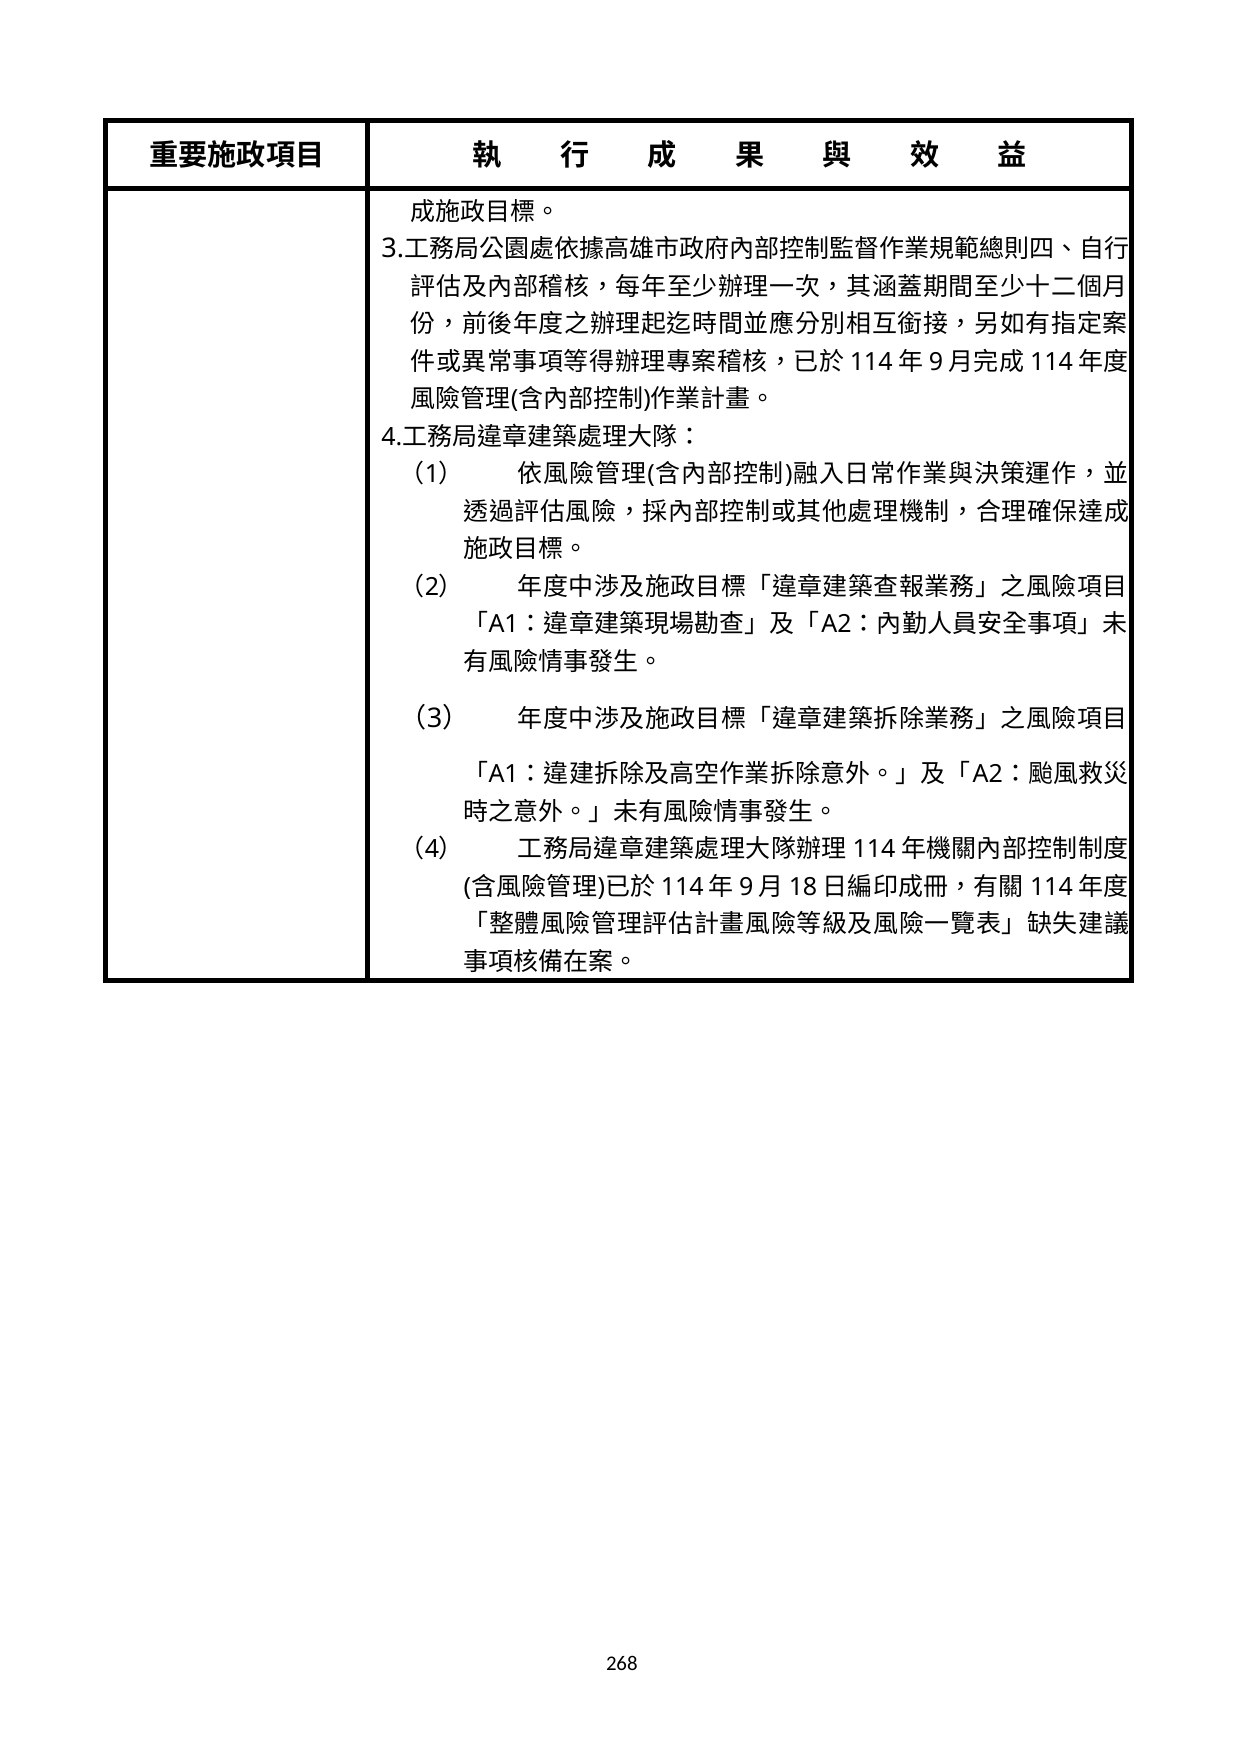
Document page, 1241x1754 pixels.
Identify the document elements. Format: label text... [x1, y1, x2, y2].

table_header 重要施政項目 [108, 123, 365, 186]
table_header 執 行 成 果 與 效 益 [370, 123, 1129, 186]
table_cell 壹、工程企劃業務管理及策略規劃 工程業務督導管理 工程企劃策略規劃 (一)台鐵捷運化-高雄市鐵路地下化計畫 貳、建築管理 高雄厝計畫 光電智慧建築物推動計畫 建築物公共安全檢查申報 耐震及震災相關業務 招牌廣告及樹立廣告管理 公寓大廈管理 公共建築物無障礙設施管理 建管資訊化 土石方管理 參、道路挖掘管理 挖路許可證審核與電腦化登錄管理 道路挖埋管線施工查驗管理 共同管道維護管理 弱電、寬頻共同管道管理 孔蓋齊平及下地 公共管線圖資更新及整合 肆、數位治理 智慧城市得獎獎項 (一)數位孿生5D智慧城市工務管理暨決策輔助平台 (二)行道樹傾倒風險監測預警 數位孿生城市平台 (一)打造高雄市專屬的數位孿生基礎平台 (二)建置智慧工務治理服務 工務整體資訊系統 (一)工務整體圖台(2D GIS) (二)工程管理動態會報 (三)工務施政儀表板 (四)防救災戰情室 伍、新建工程 道路工程 大林蒲遷村安置地增設道路工程-經濟部委辦 高雄港洲際貨櫃中心聯外貨櫃專用道開闢工程 仁武區義大二路道路改善工程 左營區翠華路(明潭路至世運大道)拓寬工程 國道1號增設岡山第二交流道工程連絡道工程及以東大莊路(崗德路至嘉興營區路段)拓寬工程 中油研發專區園區南路道路開闢工程 路竹區自由街85巷北側未通路段開闢工程 林園區文賢北路以北打通工程 旗津區中洲三路129巷東西向道路打通工程 大樹區小坪路井腳路口改善工程 內門區高136線(2k+150～2k+200)急彎路段改善工程 左營區海富路61巷拓寬至8米工程 茄萣區和平路三段計畫道路開闢工程 梓官區梓官路57巷開闢工程 鳥松長春路開闢工程(第二期) 路竹區民族路鐵路平交道改善工程 旗山區高117 線末端富興路拓寬工程 O9聯開案周邊都市計畫道路開闢工程 大社區翠屏路112巷1-11號前90度彎道易肇事路口交通改善工程 大寮區民昌街道路開闢工程 左營區緯六路拓寬工程 南部科學園區高雄第三園區(楠梓園區)新增聯絡道工程 路竹區97期重劃東側竹南街123巷12弄拓寬開闢工程 鳳山區黃埔新村西五巷延伸 (王生明路41巷)道路開闢工程 燕巢區和尚巷朝天宮前道路拓寬工程 中油循環技術暨材料創新研發專區內計畫道路開闢工程(第一期) 左營區德天街開闢工程 高雄市第108期市地重劃區-勵志新村道路新闢工程 澄清湖添綠共享計畫-人行天橋工程 澄清湖連接圓山路人行通路工程 鳥松區覆鼎金(雙湖公園)園區通路工程 湖內區6-3計畫道路開闢工程 湖內區正義路216巷跨越大湖埤排水連通東方路365巷開闢工程 路竹區建國路196巷10弄打通工程 路竹區建國路196巷23弄打通工程 燕巢區安南路26巷道路開闢工程 燕巢區新厝巷28弄開闢工程 大寮區內坑路109之56號前版橋拓寬 南部科學園區高雄第三園區(楠梓園區)高楠公路1003巷便道開闢工程 楠梓區屏山巷開闢工程 旗山區高灘地停車場越堤道路工程 漢聲廣播電臺高雄轉播站鐵塔遷移工程 梓官區平等路197號北側計畫道路開闢工程 楠梓區大學二十六街打通至楠海路 鳳山區漢慶街84巷通路開闢工程 鳳山區中崙路西段路口拓寬工程 大寮區區義和里義和路160號前道路拓寬工程 苓雅區安康路20巷開闢工程 大寮區鳳林三路478巷打通工程 六龜區高133線道4K上邊坡坍塌復原工程 橋梁工程 (一)阿蓮區中路橋減墩工程） (二)前鎮媽祖港橋改建工程 (三)梓官區通安大橋改建工程 (四)彌陀區舊港橋改建工程 (五)茄萣區崎漏里橋改建工程 (六)鼓山區九如橋新建工程 (七)路竹區竹園里橋改建工程 (八)旗山區高135線無名橋改善工程 (九)牛食坑排水(溪南街橋)改善應急工程 (十)永安區興龍橋改建工程 國土署補助 生活圈系統建設計畫 提升道路品質計畫-鳳山區過埤路北側車道改善工程 橋頭科學園區聯外交通整體計畫 (一)岡山區大遼路拓寬工程 (二)台39線延伸優先路段(市道186線至橋科1-2號道路) (三)橋科高速公路匝道聯絡道用地取得 建築工程 國防部205廠遷建案 國防部205廠遷建案-國防部軍備局生產製造中心第205廠光復營區暨大樹北營區新建工程(光復營區)慈仁五村耐震補強暨整修 高雄市立聯合醫院北側大廳新建工程 楠梓區援中派出所暨多功能社區中心新建工程 高雄市六龜區行政中心新建工程 高雄煉油廠工廠區土壤及地下水汙染場址改善工作 高雄市岡山區綜合行政中心新建工程 岡山區大鵬九村社會住宅新建統包工程 高雄市政府警察局鳳山分局南成派出所新建工程 中正運動場開放場域改造工程 高雄市楠梓區全民運動館興建工程 高雄市小港區全民運動館興建工程 仁武段西營區新建公共廁所工程 那瑪夏區「青山部落設置簡易型公共廁所工程」 棧五、棧六建物整修工程 香蕉碼頭建物活化整建統包工程 中油高雄煉油廠宿舍區布建長期照顧服務園區修繕工程 高雄市前鎮區70期重劃區日照暨公托中心新建工程 永安濕地(其他分區)興建多功能活動中心新建工程 國家重點領域校際研教園區(第一期工程) 中崙地區新設特搜分隊新建工程 高雄市前鎮區瑞隆日照暨公托中心新建工程 高雄市濱海聯外道路（南段工程-軍方代建代拆工程）- 保指部宿舍新建工程暨軍方設施代拆代建工程 高雄市濱海聯外道路(南段工程-軍方代建代拆工程)(中正門會客室暨警衛連等三棟新建工程暨大氣海洋局營區設施工程) 高雄市濱海聯外道路(南段工程─軍方代建代拆工程)-保指部門哨整修 工程暨軍方設施代建工程 臺灣高雄少年及家事法院少年輔導及家事保護大樓新建工程 香蕉碼頭建物活化二樓空調及隔間工程 「雙湖森林公園-多元生態再造計畫」誘蝶棲地營造統包工程 高雄市濱海聯外道路(南段工程-德民路至中海路)代拆代建工程 學校工程 高雄市楠梓區楠梓國民小學健康樓及和諧樓校舍拆除及新建工程 高雄市立旗津國民中學老舊校舍拆除新建工程 國立中山大學附屬國光高級中學綜合教學大樓新建工程 高雄市立林園高級中學圖資大樓新建工程 楠陽國小新建公共化幼兒園工程 國立高科實驗高級中等學校校舍新建工程 高雄市立路竹高級中學校舍拆除及新建工程 陸、道路養護工程 一、道路、人行道養護管理 （一）路面改善專案工程 （二）人行環境改善專案工程（前瞻計畫） （三）人行環境改善專案工程（永續提升人行安全計畫） （四）日常巡檢養護、改善及防汛整備工程 （五）路口交通改善工程 二、災後復建工程 （一）凱米颱風 （二）山陀兒颱風 （三）丹娜絲颱風及豪雨、楊柳颱風 三、橋梁養護管理 （一）橋梁檢測 （二）橋梁維修 柒、公園及路燈養護工程 公園綠地開闢、改造（善）及維護 （一）公園綠地開闢、改造（善）工程 (二)公園開闢中央補助專案工程 (三)公園綠地設施維護 (四)公園人行環境改善中央補助專案工程(永續提升人行安全計畫) 市容景觀綠美化 (一)市容景觀綠美化 (二)公有樹木修剪維護諮詢 路燈及其設施維護管理 (一)路燈例行性維護 (二)路燈增設及改善 災後復建工程 捌、違章建築處理業務 查報業務 拆除業務 玖、整體風險管理(含內部控制)推動情形 [108, 191, 365, 978]
table_cell 督導及監辦公共工程，提高工程品質，依採購法第12條及13條規定，落實工程採購監辦作業，並依採購法第70條制定工程三級品保制度，由工程督導小組定期抽查督導工程計30件，以提升工程品質；另辦理本府工程查核15件。 建立防、救災機制，編印「高雄市政府工務局緊急應變手冊」，內容包括緊急應變SOP及緊急聯繫通訊錄與救災能量，作為災害發生期間行動準則，並定期更新、修正。 執行本府一級機關辦理工程、勞務、財物採購報上級機關（本府）核准之幕僚業務，由工務局為窗口，依採購法規定，辦理本府一級機關欲報上級機關核准事項（除監辦外），並以教育訓練及採購案件實地稽核方式，提升各機關、學校採購效率，防止採購弊端。 執行高雄市政府採購稽核小組日常行政及稽核監督業務，114年預定稽核410件，共稽核411件，達成率100%，自88年成立迄今總稽核量達7,340件。 發揮「高雄市政府採購申訴審議委員會」功能，114年共接獲廠商申訴案件9件、調解案件16件，總計收件數25件；申訴案件已結6件、調解案件已結13件，總結案件數19件。 中央補助計畫：擔任行政院永續提升人行安全計畫的市府窗口，協助本府相關單位爭取預算，自 113 年起至114年12月31日止，已爭取核定155案，補助金額19.04億元。 各項公共工程材料試驗： 114年度辦理4大類50項工程材料試驗1萬6,623件，執行樣品數 4萬 7,663 個試樣，規費收入全年約 7,441 萬元，試驗費支出約4,992萬元，增加市庫收入約2,449萬元。 114 年度委託 TAF 實驗室共計8家，共辦理10次稽核，以督導實驗室發揮精確及專業服務水準。 114 年度辦理「工程材料試（檢）驗對公共工程之影響研習班」1 場次，安排工程相關人員參訓，並聘請具有工程知識之專家學者雙向交流，提升專業技能。 本市地方級及國家級濕地: 永安濕地、鳥松濕地、援中港濕地「保育利用計畫」109~110年度完成公告，半屏湖濕地及林園人工濕地「保育利用計畫」於111年3月9日完成公告，大樹人工濕地「保育利用計畫」於113年10月15日完成公告。 內政部國家公園署 114 年 11月 19 日表揚「112年度及113年度國際級及國家級重要濕地經營管理」評鑑結果，工務局共獲獎2項： a.112年度補助案：甲等1案（洲仔濕地）。 b.113年度補助案：甲等1案（洲仔濕地）。 114年本府提報8案濕地保育利用計畫，獲中央核定總經費為589.3萬元(中央核定補助430 萬元(73%)，地方配合款159.3萬元(27%)。 辦理本市114年土壤液化潛勢調查工作，完成45孔土壤鑽探調查、埋設水位觀測井45處及土壤試驗，及所有鑽孔液化分析及液化潛勢圖資繪製，並完成老舊建築物及管線之液化致災風險評估，其抗土壤液化能力及致災風險等資訊，將做為本府未來都市防災之重點項目。 高雄市區鐵路地下化計畫(含左營及鳳山)已於114年10月底完工。 本府依「高雄市區鐵路地下化建設計畫都市發展專案小組」第9次會議決議，與中央完成鐵路地下化後園道代辦協議，「高雄計畫區」、「左營計畫區」及「鳳山計畫區」園道已完工。 鐵路地下化園道整體建置經費43.09億元，已全數獲中央核定補助(代辦)支應。 打造高雄特色建築，帶動建築與綠能觀光產業，創造土地與建築品牌化，並促進社會參與、景觀美化、減碳防災及樂齡化設計因應，樹立熱帶氣候地區永續環境與建築的新典範。 高雄厝相關專案: 高雄厝推動綠建築宣導計畫：為進行高雄厝新建築與綠建築之推廣，舉辦高雄厝綠建築大獎，廣邀高雄綠建築建案報名競賽，希望藉由優良建築作品甄選活動，以表揚優良高雄厝綠建築設計作品，並喚起民眾關注生活環境品質的意識，114年共計13件優良作品。 高雄厝健康建築活化計畫：持續建置基本資料庫與高雄厝地圖，並進行病態建築醫生診斷，辦理高雄厝行銷宣導。 高雄厝宣導計畫：進行既有建築物輔導合法化，並於本府工務局建築管理處一樓成立高雄厝專案輔導窗口，由高雄厝在地設計師駐府服務民眾。 高雄市高雄厝設計及鼓勵回饋辦法自103年9月4日公布實施，截至114年12月底統計數量如下: 申請案量：以高雄厝設計並領得建造執照數量已達5,338件，共190,701戶，其中3,467件已領得使用執照。 景觀陽台:面積達729,981.14平方公尺。 通用化設計浴廁:面積達137,031.18平方公尺。 通用化交誼室:面積達9,432.78平方公尺。 綠能設施:屋前綠能設施87,863.48平方公尺，屋後綠能設施6,316.60平方公尺。 高雄厝申請案綠化面積：972,249.71平方公尺(相當於136.17座國際標準足球場綠化面積)。 綠建築綠化成果： 累計歷年(自101年起)依法設置屋頂綠化面積已達71萬5,975平方公尺，換算每年減少CO₂排放量為1,432公噸。 114年度立體綠化及綠屋頂補助計畫自114年3月25日至114年5月20日截止，補助預算為350萬元，核准12件，新增綠化面積65.7平方公尺，核准金額175萬4303元。 114年度共舉辦2場民眾參與講座及5場社區大樓案例說明會。114年7月9、12日四維國小與中正國小舉辦民眾參與講座，邀請專案計畫主持人及綠屋頂相關領域之專家學者出席，透過招募【永續城市園丁】活動及講座分享加強綠屋頂政策宣導。114年10月19、24、25日舉辦社區大樓案例說明會，邀請專案計畫主持人及植栽園藝方面專家，依據大樓實際情形分享，解決以往缺乏與社區大樓住戶直接面對面溝通的機會，進而深入住戶傳遞正確資訊和傾聽其疑慮，讓本計畫理念催生真實體驗進而支持之住戶。 實際執行方案： 啟動「綠電推動専案小組」並與經濟部能源局共同簽訂合作協議，由林副市長擔任跨局處小組召集人，推展「漁電共生專區優先示範推動」、「公私有房舍推展光電屋頂計畫」、「以節能服務模式加速電低碳行動計畫」、「高雄市轄區內電廠友善降轉」、「學校建築物綠能規劃及智慧用電發展」等五大任務導向，未來計畫目標為6年太陽光電設置容量達1.25GW，作為建構安全穩定、效率及潔淨能源供需體系之基礎，期未來吸引國內外高科技產業及人才進駐，增加優質就業；並透過追求環境永續，提高再生能源比重，帶動綠能科技發展，減少對化石燃料的依賴，同時降低空氣汙染，乘載「產業轉型」政策方向的重責大任。 114年度補助建築物設置太陽光電發電系統實施計畫自6月5日至9月18日停止受理公告，補助總預算為1,000萬元，核准139件，核准金額9,937,300元 (1,765.56瓩)。 舉辦光電智慧建築標章頒證活動(金獎1案；銀獎7案；銅獎2案)。 太陽光電年度成果暨智慧建築標章頒證活動1場、推動太陽光電設施說明會或記者會或宣導會1場及社區型講座8場。 設置績效： 114年累積容量目標為1,050MW，統計至114年11月底備案量1,235MW，已達成年度目標。 114年1至11月底備案件數1,134案全國第一，備案容量129.011MW。 辦理申報之A類公共集會類場所，列管場所120家，已完成申報120家，申報率達100%。辦理申報之B類商業類場所，列管場所1,732家，已完成申報1,597家，申報率達92.21%。辦理申報之C類工業、倉儲類場所，列管場所3071家，已完成申報2621家，申報率達85.35%。辦理申報之D類休閒文教類場所，列管場所3,263家，已完成申報2,229家，申報率達68.31%。辦理申報之E類宗教殯葬類列管場所124家，已完成申報117，申報率達94.35%。辦理申報之F類衛生福利更生類場所，列管場所969家，已完成申報781家，申報率達80.6%。辦理申報之G類辦公服務類場所，列管場所913家，已完成申報657家，申報率達71.96%。辦理申報之H類住宿類場所，列管場所4520家，已完成申報4185家，申報率達92.59%。 辦理114年度建築物公共安全檢查及簽證申報場所之抽複查工作，已執行抽複查1,200家。 辦理114年度建築物停歇業場所公安巡查工作，已執行巡查2,100家。 辦理114年度「加強大型百貨公司、商場、量販店及視聽歌唱等場所公共安全查核」，共計60家場所。 114年青春專案期間，稽查本市娛樂場所等，共計稽查265處場所，動員稽查人數528人次。 為提高地震發生後動員能力，114年9月16日於本府消防局 8樓國際會議廳，舉辦114年度高雄市災害後危險建築物緊急評估作業動員演練及組訓，動員責任區技師及建築師共200人，期能於地震時減少市民生命財產的損失。 為於地震發生後第一時間提供各項防救災能量及重要設施資訊，開發「地震災害決策輔助系統」，提供市府救災指揮官作為決策參考，進而提升市府整體救災效能。 針對本市各大型商圈、重要道路、車站及各大捷運站，做不定期巡檢，如有立即危險性之廣告招牌，立即通知限期改善或自行拆除。 工務局已於111年6月29日公告「高雄市政府工務局違規招牌廣告及樹立廣告執行計畫」，針對危害公共安全或妨礙公共交通之虞、影響市容景觀或公路兩側禁建範圍之T霸或樹立式廣告物者，目前已列管137處為優先處理對象。 公寓大廈認證標章申請案，114年已召開4次審查會議，認證通過大樓共計53棟。 輔導公寓大廈成立管理組織，截至114年12月本市6樓以上成立管理組織依法報備家數計有4,879件，報備率已達86.7%。 委託公寓大廈法律專業律師，設置免付費電話，自114年1月起，提供大樓管理委員會及住戶法律諮詢服務，另於建管處亦設置律師現場諮詢服務櫃檯提供大樓諮詢。 本市於101年4月3日成立公寓大廈爭議事件調處委員會，114年共召開6次調處會，協調爭議共29案。 114年度優良公寓大廈評選活動已於6月20日評選完畢，共有18家大樓獲獎。 新建公共建築物於申請使用執照前，辦理行動不便設施會勘，以確保該設施之符合需求，114年1至12月共計勘檢278件。 既有建築物依照工務局108年10月18日高市工務建字第 10838848401號函修正本市公共建築物無障礙設施分類分期分區執行計畫，本市97年7月1日前既有公共建築物初期列管案件數903處，依原計畫分為14類8期進行追蹤管制，已全數改善完成，目前列管總家數共1,896家，並訂定改善期程限期要求改善，截至114年12月共計1,301家已改善完成，尚餘595家改善中，整體改善比例為68.62%。 替代方案提請「高雄市政府公共建築物行動不便者使用設施改善諮詢審查小組」審議，114年共辦理11次，共審查87件（含報告案)。 102年7月11日公告施行「高雄市建築物設置無障礙設施設備勘檢及改善審查收費標準」，114年共計收入勘檢費510萬2,000元（含新建公共建築物勘檢及既有公共建築物替代審查)。 加強建築管理回溯檔案建置，將檔案室紙質之歷史案件，累計有218,257照建築執照圖進行數位化(含整卷數化計54,498照)，另建築物套繪地籍套繪圖數值化作業完成287,659照，以方便查詢及調閱。 申請建造許可時檢附建築圖電子檔，建置圖檔資料庫並整合建入「建築管理資訊系統」及「建築書圖影像管理資訊系統」，提供民眾查詢及調閱建築圖檔資料。 透過建築管理處網站建構申請案件之資訊透明化服務，供民眾隨時查詢申請建築執照進度，減少弊端。 依據高雄市營建剩餘土石方管理自治條例，114年1月1日至12月31日，稽查土資場68次、稽查建築工地出土流向54次、土方違規裁罰件數20件，累計裁罰47萬元。 114年10月1日啟動專案稽查，共計裁罰兩案，皆未依核准計畫書，超過堆置高度。 彙整各管線機構年度計畫施工路段，以利辦理聯合施工，減少道路挖掘。 114年已核發10,098件道路挖掘許可，各管線機構可於「高雄市公共管線管理平台」中查詢申挖案件辦理情形、核准申挖案件查詢，藉由電腦系統方便申請人查詢，並提供市民共同監督。 已完成本市38個行政區公共管線調查及重新調查楠梓及部分左營區，並持續辦理高雄市公共設施管線更新機制。 加強督導管線挖埋工程品質，114年申請挖埋10,468件，核發10,098件，有效管控挖掘施工，並督導管線單位確實依規定進行道路挖埋及AC封層，其中道路挖掘違反規定件數254件，罰款共647萬元。 加強巡查管線挖埋工程，由委外巡查廠商及自有人員督導加強巡視並藉通報管道(線上即時系統、通報專線電話等)共同監督管線單位施工情形，以符合現場許可內容。 建立維護更新道路挖掘管理系統，提供各管線單位設計施工前之管線資訊，並於施工後更新管線資料，預防公安事件發生。 落實管線挖埋暨道路工程品質，執行管線抽驗，對各管線單位已完成之管線工程辦理瀝青鋪面厚度、壓實度及平坦度等各項工程品質抽驗，以確保道路品質，114年度總計配合抽驗574件工程。 成立「施工中及竣工巡查小組」，114年巡查施工中挖掘案7,096件及巡查竣工申挖9,018件，並針對挖掘位置、標線復原、道路刨鋪孔蓋平整度等進行抽查，有效提升道路工程品質 完成民族路共同管道及重劃區管道接管、保全、巡查、維修保養、基本設備汰換更新、 24小時輪值監控等作業，及共同管道之清潔維護。 至114年底佈纜總長度已達4,103公里，租金收入約7,000萬元，國土署對本府成績予以肯定。 寬頻管道已完成建置946公里，工務局辦理斷點連結工程，完善寬頻網路。 114年完成孔蓋下地總數8,449座，孔蓋齊平總數8,533座。 辦理大高雄公共管線圖資更新及整合，避免發生管線工安事件並依內政部公共管線標準制度規範，建立管線圖資更新機制： 完成楠梓及部分左營區公共設施管線調查，共計測量30,035點及數化97,988筆圖元。 原高雄縣及高雄市區域之公共管線圖資轉換與整合。 公共管線圖更新模式規劃。 重劃區管線清查建檔。 公共管線竣工圖更新。 教育訓練及輔導上線。 2025智慧城市創新應用獎－智慧治理 2025財訊雜誌AI應用卓越獎－環境監測與緊急救護類 2025亞太資通訊科技應用獎－傑出數位轉型組織獎2025 ASOCIO－Outstanding Digital Transformation Organization Award 2025 IDC未來企業大獎台灣區優勝：智慧城市特別獎－最佳智慧連結城市(2025 IDC Future Enterprise Awards Taiwan Winner: Special Award for Smart Cities - Best in Connected City) 2026智慧城市創新應用獎－智慧防災 原市11個行政區+鳳山區的數位3D城市模型 原市11個行政區+鳳山區的建物基礎資訊 原市11個行政區的智能路燈 原市11個行政區+鳳山區的地下3D管線 民族一路共通管道BIM模型 全市道路挖掘施工影像 新工處工程案工地施工影像 建物結構安全監測暨通報服務 建物碳水足跡監測及分析服務 重要道路地震阻斷風險分析暨規劃救援道路服務 高133邊坡安全監測服務 工地監控安全通報服務 行道樹傾倒監測預警服務 透過單一平台掌握工務局的工程資訊及施工動態 彙整基礎類、工務類、土地類、統計類、生活類、影像類等6大類超過100種的空間圖資，提高對真實環境的掌握度 串接內政部社會經濟資料庫，提供人口、教育文化、社會福利、醫療衛生、工商經濟等空間統計資訊 整合即時與歷史等各類影像資料 統一工務局暨所屬機關工程管理報表格式 建立一次性填報機制，避免重複填報 隨時產製工程管理報表，追蹤各工程案進度 整合各工程單位資料，實現跨域資料分析，集中掌握工程KPI 強化資訊透明度，以直觀圖像呈現施政內容與進度 建構專屬防救災應用圖台，強化即時災情洞察力 整合災前資源整備，預佈救災資源分配 串接EMIC及1999災情通報案件，即時掌握災情狀況 保存歷史災情軌跡，作為未來災前整備之戰略應用 辦理增設道路位置為鳳山區中崙段、正義段、南華段共計23條，道路寬度分別為8、10、15公尺等，總經費5億7,000萬元，工程招標作業中，預計115年5月開工。 西起台機路、大業北路、中鋼路、沿海二路、沿海三路至沿海四路止長約8,376公尺道路，配合拓寬並重新規劃配置路型。總經費14億343萬元。一標已於114年2月14日完工；二標已於114年9月16日完工；三標已於114年3月19日完工；四標已於114年4月30日完工。 自仁武義大二路3k+700往北至186甲線道路,本案為擋土牆永久性改善,改善路段3k+700~3k+980長約280公尺，道路寬約25公尺，總經費7,379萬元，已於114年6月20日完工。 左營區翠華路(明潭路至左營大路)長約1,050公尺，沿現況30公尺寬計畫道路往西側拓寬10公尺；左營大路至世運大道屬寬40公尺，長約320公尺都市計畫道路，總經費2億5,370萬元，已於115年2月10日完工。 增設岡山第二交流道及連接平面道路之聯絡道，總經費36億8,000萬元，高工局辦理規劃施工，土地費及工程費本市負擔12億元（交流道及連絡道用地取得費9億500萬元及連絡道工程費2億9,500萬元），連絡道用地已完成取得，並點交土地與高速公路局。工程由高公局代辦，預計115年7月開工，118年12月完工。 長約900公尺，寬40公尺，總經費4億7,500萬元，已於112年12月27日開工，預計115年12月通車。 自自由街北側終點往北約65公尺，其中35公尺長為都市計畫寬10公尺道路，30公尺為都市計畫寬8公尺道路，總經費3,877萬元，已於114年5月13日完工。 位於大坪頂以東地區都市計畫，自文昌街往北及往西打通至文聖街，長約188公尺、寬15公尺，總經費1億3,105萬元，已於114年12月5日完工。 自中洲三路129巷往西至旗津三路停一南側止，為8~15公尺寬都市計畫道路，長約145公尺，總經費2,151.5萬元，已於115年2月24日完工。 位於大樹區井腳路及水管路交叉路，辦理坡度與路口截角取直等路口改善，總經費909萬元，預計115年5月開工。 非都市計畫區，長約35公尺，轉彎段拓寬至11公尺，總經費395萬元，115年4月10日開工，預計115年9月完工。 都市計畫左營通盤檢討預計變更為8米寬，長約120公尺，總經費960萬元，已於115年3月24日完工。 自進學路與和平路三段交叉口往南，長約120公尺，寬15公尺，長度約52公尺，總經費3,180萬元，已於114年6月26日開工，已於115年3月12日完工。 梓官路與梓官路57巷交叉口往西至平安街39巷，長約135公尺，寬8公尺，總經費8,563萬元，已於114年6月26日開工，預計115年4月完工。 自第一期範圍往北長約140公尺，寬10公尺，總經費6,394萬元，設計完成，用地取得作業中。 位於民族路平交道前後道路，寬約10公尺，總經費2,335萬元，規劃設計中。 位於本市旗山區圓富里，高117線末端(富興路)，長約480公尺，寬12公尺，總經費7,850萬元，規劃設計中。 範圍包含拓寬輔仁路7巷(長215公尺，寬12公尺)、四維一路(長85公尺、寬15公尺)、輔仁路(長155公尺、寬15-20公尺)、新闢綠兼道(長260公尺，寬10公尺)，總經費1億747萬元，已於114年4月14日開工，預計115年5月完工。 易肇事路段辦理超高改善，總經費275.5萬元，已於114年4月14日竣工。 自民昌街100號至濱南街，長約200公尺，寬10公尺，總經費1億6,875萬元，規劃設計中。 都市計畫道路，長約365公尺，寬200公尺，總經費8,000萬元，已於115年3月5日完工。 位於楠梓區，新增聯絡道工程由國道1號新增開闢園區交流道向西跨越台1省道、台鐵縱貫鐵路後銜接至園區東路，並設置銜接台1線上、下匝道，總經費65億1,600萬元，115年2月10日決標，預計115年4月30日開工，117年12月通車。 位於路竹區97期重劃區東側，長約157公尺，寬8公尺，總經費5,039萬元，114年2月21日開工，預計115年4月底完工。 位於王生明路往西長約40公尺，寬12公尺，總經費3,485萬元，規劃設計完成，用地取得作業中。 位於朝天宮前，長約55公尺，寬約4~16公尺，總經費291萬元，規劃設計完成，用地取得作業中。 位於高雄市楠梓區之原高雄煉油廠範圍內，西側以左楠路為界，北側臨後昌路，南至半屏山，東以原高雄煉油廠中山路為界。第一期都市計畫道路開闢工程為道路編號4-1、5-2、5-3、6-1，總經費6億8,983萬元，規劃設計中。 長約270公尺，寬約10公尺，總經費4,000萬元，規劃設計中，預計115年6月開工。 先鋒路寬18公尺、長280公尺，啟文路寬16公尺、長400公尺、勵志中街寬12公尺、長250公尺、桃子園路寬12公尺、長300公尺，總經費2億1,967萬元，114年10月31日開工，預計116年1月完工。 自澄清湖迷宮花園，跨越松藝路，新建一座人行天橋，長約180公尺，寬為3.5公尺，總經費6,000萬元，已於115年1月20日開工，預計115年10月通行。 長約370公尺，寬為3公尺，總經費3,565萬元，已於114年10月3日開工，預計115年5月完工。 長約1,170公尺，寬為6公尺，總經費9,100萬元。114年11月7日開工，預計115年5月完工。 自民權路224巷18弄至民權路156巷，長約135公尺，寬12公尺，總經費546萬元，已於115年3月2日開工，預計115年5月完工。 正義路216巷延伸至湖內(大湖地區)，寬9公尺都市計畫道路，長約85公尺，引道約40公尺，總經費3,470萬元，工程招標作業中，預計115年6月開工。 長約20公尺，寬4公尺都市計畫道路，總經費5,039萬元，規劃設計中。 長約20公尺，寬4公尺都市計畫道路，總經費948萬元，預計115年5月開工。 自安南路26巷(51號-56號)，長約46公尺、寬8公尺都市計畫道路，總經費370萬元，已於114年12月28日完工。 長約78公尺、寬8公尺都市計畫道路，總經費375萬元，114年8月25日開工，預計115年5月完工。 自內坑路109之56號至內坑路，長約30公尺、寬8公尺都市計畫道路，總經費1,040萬元，規劃設計完成，工程費籌措中。 長約550公尺、寬30公尺，總經費3,384.4萬元，114年4月28日開工，預計115年5月完工。 自既有屏山巷至台一線路口往西銜接新闢園區東路，道路寬30公尺，長約130公尺，總經費1億8,840萬元，規劃設計中。 規劃47格大客車停車格，以越堤(高程與既有堤頂一致) 方式，保持堤防完整性設計，總經費6,000萬元，114年12月1日完工。 因應新台17線南段，代辦軍方工程，總經費2,699萬元，工程招標作業中。 長約65公尺、寬8公尺都市計畫道路，總經費5,650萬元，規劃設計中。 本案屬10公尺寬都市計畫道路，其中區段徵收範圍長120公尺已開闢完成，剩餘長約12公尺銜接楠海路尚未開闢，土地權屬為國防部軍備局。114年12月8日開工，預計115年5月完工。 本案位屬都市計畫住宅區，且漢慶街84巷為私設通路，北端為鳳山(乙種)工業區，長約15公尺、寬6公尺，114年12月8日開工，預計115年5月完工。 自五甲、中崙路口往東約120公尺，道路北側拓寬刨鋪約1.1公尺（1.5公尺漸變至0.5公尺），114年12月8日開工，預計115年5月完工。 長69公尺，都市計畫寬10公尺，現況寬約3.5公尺，總經費3,920萬元，規劃設計中。 自憲政路290巷向西約94公尺，長約94公尺，寬6公尺，總經費7,115萬元，規劃設計中。 自鳳林三路至鳳林三路478巷止，長約51公尺，寬8公尺，總經費5,435萬元，已於114年8月6日完工。 113年7月25日凱米颱風造成高133線道4K處原址便道上邊坡坍塌中斷辦理緊急搶通，總經費2,073萬元，已於114年12月31日完工。 位於本市阿蓮區與台南市歸仁區交界，現況橋梁寬約4.6公尺，長約156公尺，目前採橋墩減少並增加通水斷面方向進行規劃設計，所需工程費約5,600萬元，114年12月23日開工，預計116年2月完工。 跨越前鎮河，連結前鎮鎮中路（都市計劃寬20m）與鳳山五甲三路（都市計劃寬30m、現寬約20公尺），現有橋長約51.4公尺，寬約21.6公尺，總經費4億1,384萬元，已於115年2月23日完工。 位於梓官區中正路通安大橋，長約75公尺，寬21公尺，總經費1億6,914萬元，已於114年12月9日完工。 位於彌陀區舊港路(高21線)，橋現寬約8公尺，施作橋寬12公尺、長140公尺，總經費2億2,222萬元，已於114年12月9日完工。 位於茄萣區大湖碑排水，屬都市計畫區外危橋改建，長約22公尺，寬6公尺，總經費530萬元，已於114年7月3日完工。 原橋長624公尺、寬20公尺，因引道過長箝制地方發展，拆除重建一座長70公尺、寬30公尺，總經費5億4,652萬元，已於113年8月8日開工，工期430工作天，預計115年10月完工。 屬危橋改建，長約13.2公尺、淨寬9.5公尺，總經費1,985萬元，已於114年6月18日完工。 位於轉彎處，既有橋梁保留，橋寬由8公尺拓寬為10公尺，總經費373萬元，115年3月27日開工，預計115年7月7日完工。 為楠梓區溪南街橋，現為三孔過路箱涵，因易積雜物改建為鋼筋混凝土T型橋梁，長約14公尺、寬約12公尺，總經費2,400萬元，114年5月5日開工，預計115年6月完工。 位於竹仔港排水北側，非都市計畫區，長約46公尺，拓寬至6公尺，總經費5,644萬元，規劃設計中。 仁武區仁心路道路拓寬工程(第一期) 仁心路道路拓寬工程(第一期)由鳳仁路起至成功路(7-11)止，現寬約6~13公尺，長約973公尺，都內部分約933公尺為15公尺寬計畫道路，都外部分約40公尺，總經費2億5,186萬元，已於112年5月25日開工，預計115年5月完工。 林園區廣應街拓寬工程 自林家路往東至王公路止，長約748公尺，都市計畫寬12公尺，總經費1億8,513萬元，已於114年1月15日完工。 彌陀區中正西路150巷開闢工程 中央河道約10公尺施作排水箱涵加蓋，兩側各4公尺開闢為道路，長約216公尺，總經費1億3,540萬元，已於114年6月25日完工。 高雄市濱海聯外道路開闢工程(南段工程-德民路~中海路) 延續北段工程，北起德民路，南至中海路，長約1,800公尺，屬50公尺寬都市計畫道路；及中海路配合拓寬銜接至軍校路，中海路屬45公尺、長約590公尺，總經費8億9,385萬元，已於112年10月2日開工，預計116年1月完工。 六龜區高133線道路重建工程 新開路高133線，里程3K+800~4K+250規劃橋梁，跨度配置為60m+90m+60m，橋寬為8.5m，淨寬為7.5m，橋總長210m，主跨長90m，採懸臂工法施工，為單孔箱型梁，總經費7億3,320萬元，已於112年12月29日開工，預計116年8月完工。 大寮區新強街開闢工程暨雨水下水道新建工程 自新中街至新富街西側約120公尺尚未開闢，東段長約145公尺近全寬通行，長約265公尺、寬8公尺，需設置排水系統、水土保持設計及樹木移植，總經費1億782萬元，114年5月15日開工，預計115年7月完工。 高雄市區濱海聯外道路開闢工程(南段二期-中海路至必勝路) 屬濱海南段二期工程(中海路至必勝路) ，新闢道路主線長約2.8公里，都計寬度30~40公尺，總經費9億2,596萬元，已於113年12月16日開工，預計115年12月完工。 (1)第一標(中海路至實踐路及介壽路至必勝路):長約1.75公里，都計寬度30~40公尺，總經費約6億元，已於113年12月16日開工，預計115年12月通車。 (2)第二標(實踐路至介壽路）：長約1.05公里，寬30公尺，總經費約4億元，規劃設計中，預定115年8月開工。 左營區介壽路開闢工程 自左營大路至自勉路，寬30公尺，長約760公尺都市計畫道路，總經費2億3,200萬元，114年3月3日開工，預計115年8月完工。 大樹區久堂路道路拓寬暨雨水下水道新建工程 自久堂路往東至自強巷止，寬15公尺，長約110公尺都市計畫道路，總經費6,202.5萬元，114年12月1日開工，預計115年10月完工。 美濃區環湖路拓寬工程 寬12公尺，長約171公尺都市計畫道路，總經費6,838萬元，第一標114年12月1日開工，預計115年8月完工。第二標規劃設計中。 左營區左營大路(必勝路至桃子園路)人行環境改善工程 自南門圓環至必勝路，長約290公尺，寬30公尺，總經費2億2,225.7萬元，114年11月21日開工，預計115年10月通車。 過勇路往西至鳳頂路止，長約380公尺，寬12公尺，總經費2,470.9萬元，已於114年3月17日完工。 大遼路為都市計畫50公尺寬道路，長約927公尺，配合友情路先行開闢30公尺，總經費3億309.6萬元，已於114年5月6日完工。 依科技部「橋頭科學園區聯外交通整體計畫」辦理「台39線延伸優先路段(市道186線至橋科1-2道路)」由交通部公路局委託本府工務局新工處代辦，總經費30億6,100萬元，已於114年3月3日開工，預計116年1月完工。 配合科技部「橋頭科學園區聯外交通整體計畫」，新工處辦理「配合橋科增設高速公路聯絡道」都市計畫變更及用地取得作業，總經費14億900萬元(用地費)，用地已取得，並點交高公局。 基地位於大樹區，新建營區RC構造及鋼骨構造新建建築物數十棟、既有廠庫房與官舍整新、既有建物及房屋拆除、其他附屬設施工程等，總經費122億8,600萬元。軍方105年4月28日完成洽辦程序，依計畫8年完成遷廠。林園營區已於111年7月25日完工；大樹北營區已於113年12月11日竣工；光復營區於109年10月19日開工，預定115年5月完工。 國防部205廠遷建案-國防部軍備局生產製造中心第205廠光復營區暨大樹北營區新建工程(光復營區)慈仁五村耐震補強暨整修工程代辦職務宿舍耐震結構補強及裝修共整修10棟，拆除2棟，總經費4億5,017萬元，第1階段工程整修3棟、拆除2棟，113年5月16日竣工；第二階段113年9月4日開工，已於115年1月9日完工。 興建地上3層之醫療大樓，既有醫院建築物地上1~2層之內部診間調整裝修工程，總經費2億3,408萬元，於111年9月23日開工，預定115年4月完工。 新建地上6層地下1層聯合辦公廳舍，總經費約計3億1,887萬6,740元，空間規劃包含派出所暨多功能社區中心(含公共托育、日照、戶政事務所及區公所)。已於113年7月31日開工，預計115年9月完工。 新建地上4層聯合行政中心，總工程費約計3億7,000萬元，工期493工作天，已於112年11月6日開工，預定115年4月完工。 「加速高雄煉油廠第1、2、5及6區土壤及地下水汙染整治工作（北1區案、北2區案、中區案、西區案、南區案）」：北1區、北2區、中區、西區、南區已於112年7月26日開工，離地整治區域113年12月完工，現地整治區域預計115年8月完工。 新址工程併入原址(原岡山區公所)公辦都更方式辦理，預計興建地下1層地上6層岡山綜合行政中心，總樓地板面積約28,182平方公尺，經費PCM+基本設計服務1,998萬5,846元。已於110年12月30日基本設計及施工階段權利義務文件提送本府都發局納入公辦都更實施者招標文件。都發局已於113年11月19日與公辦都更實施者簽約，目前辦理細設作業中。 基地位於本市第87期重劃區，南基地：地下2層地上12層鋼筋混凝土構造，北基地：地下2層地上12層鋼筋混凝土構造之社會住宅625戶，統包工程經費33億721萬元。112年4月28日開工，預定115年11月完工。 配合大林蒲遷村安置地區公共設施設置之工程，預計新建地上3層RC造建物，總樓地板面積約 1,600平方公尺，辦理工程上網公告及預算書核定作業中。 拆除部分看台改建為開放景觀休憩空間、辦公空間及商業服務空間，保留北門至西門段建築物整修，並另規劃停車場、兒童遊戲場及極限運動場等，總經費約4億元，拆除標已於112年2月4日完工；主體工程標已於114年11月10日完工。 新建全民運動館、為地上2層之鋼筋混凝土構造，總樓地板面積約8,932平方公尺，總經費5億7,899萬元，於114年11月20日完工。 位於小港森林公園，新建地上2樓層全民運動中心，總經費45,700萬元。第二案於113年2月19日開工，預計115年8月完工。 中山大學仁武校區設置臨時性廁所，預計設置2只簡易型地上一層貨櫃式構造廁所(2座20呎貨櫃，含男廁、女廁、無障礙廁所)，總經費為300萬元，為配合市政需求遷移位置，刻正辦理第二次變更設計，預計於115年6月完工。 於那瑪夏區青山部落設置1只簡易型貨櫃廁所，總經費170萬元，113年6月7日開工，已於114年2月14日完工。 棧五庫外觀工程及棧六庫整修工程，總經費8,500萬，114年5月23日開工，預計115年4月底完工。 整建歷史建物「香蕉棚」，地上2層RC+鋼構造建築，包含拆除工程、整修更新及相關機電工程，總經費1億8,600萬元，已於114年8月4日完工。 舊油廠國小托兒所，南北棟二棟建築物改建為長照服務園區。總樓地板面積1,130.57平方公尺(本工程不包含門廊及停車棚)，總經費3,000萬，預計115年6月完工。 新建地上物2層，建築樓地板面積約1,453平方公尺(日間照顧中心及集會所原則位於地上1層；公共托嬰中心原則位於地上2層)。總經費8,260萬4,000元，已於114年7月1日開工，預計115年9月完工。 新建地上二層鋼骨構造，建築樓地板面積約4,111.62平方公尺，總經費5億4,419萬元，已於114年11月14日評選，保留決標中。 整建進修中心一館及二館、新建產學三館，總經費15億9,300萬元。 整建進修中心一館：以南區兒童之家整建，包含加強建築物耐震結構、室內裝修工程、改善消防系統及空調設備更新，工程於114年3月10日開工，預計115年5月完工。 整建進修中心二館：以舊左營國中活動中心整建，包含加強建築物耐震結構、室內裝修工程、改善消防系統及空調設備更新，工程於114年10月21日開工，預計116年2月完工。 新建產學三館：興建地上5層樓、地下1層樓，總樓地板面積4,000坪，機電系統包括電力、照明、通風與特殊環境控制(如溫濕度控制)等設計，115年2月13日函送教育部公共工程基設階段審議報告預審，俟公建計畫通過辦理後續。 地上3層RC 構造建物，總樓地板面積約1,587 平方公尺（含屋突），並分別作為值班台、停車空間、備勤與辦公空間及檔案室等使用，總經費約1億711萬元，辦理細部設計作業中。 拆除瑞隆派出所（舊址）舊有建物，新建建物共4層樓，1~2層公共托嬰中心，3~4層日間照顧中心，總經費約9,601萬1,287元，建築樓地板面積約1506.79m2，已於115年2月12日決標，預計115年4月中旬開工。 新建保指部宿舍A、B棟(面積合計約:7,000m2)總經費609,767,480元；四海一家、左支部、陸校、教準部等代拆代建工程(標語、海軍忠烈將士紀念塔、涼亭、高跳台等)，總經費30,219,867元，辦理基本設計作業中。 工區一(警衛連等三棟新建工程):警衛一營官兵生活大樓設置一棟(地上5層)、戒護連大樓設置一棟(地上4層)、中正門會客室及警衛連大樓設置一棟(地上4層)，總經費5億1,428萬7,847元，總樓地板面積加總9,354平方公尺，辦理設計作業中。 工區二(大氣海洋局營區設施工程):升旗台拆除新建、防空洞拆除填平、挹海樓設施調整、道路整修及停車場鋪面工程、監視系統及管線工程等，總經費8,111萬7,027元，辦理設計作業中。 保指部介壽路精誠營區哨口、精誠值日官室及自強樓鋼棚停車場代建及整修工程。(哨口值勤室新建、值日室整建、新建鋼蓄水池消防機組更新等) ，總經費37,008,301元，已於115年3月31日上網公告中。 預計興建地上5層、地下1層，總樓地板面積約20,856平方公尺之RC構造(部分鋼構)辦公服務大樓，總經費約18億1,283萬6,762元，可行性報告已核定，少家法院就可行性報告提報司法院辦理計畫變更中。 二樓空間新設空調及隔間工程，總樓地板面積3,604.3平方公尺，總經費約8,000萬元，預計115年4月中旬開工。 本工程以滯洪池為核心，向外擴散規劃食草植物區、蜜源植物區及水生植物區，藉由多樣化植栽配置營造蝴蝶、蜻蜓及蛙類適生棲地，達成生態棲地營造目標，總經費約2,264萬7,107元，已於115年2月10日開工，預計115年5月完工。 拆除軍校路中海門哨及周邊建物設施(總樓地板面積約為1,200平方公尺)，並於新台17線西側新建三層樓鋼筋混凝土建物(含會客區、辦公區及住宿區)，總樓地板面積約為2,400平方公尺，總經費約1億6,078萬1,000元。已於112年11月8日開工，預定115年6月完工。 拆除既有健康樓、和諧樓、廚房、幼兒園、傳達室等建物。新建東南棟(地上4層)教學大樓1棟，西北棟(地上5層地下1層)之教學行政大樓（含活動中心、廚房)1棟、傳達室1棟、合成球場1座，總經費5億1,100萬元。第一期東南棟已於 114年5月15日完工。第二期西北棟於114年1月20日開工，預計116年7月完工。 新建地上3層鋼筋混凝土(RC)構造，總樓地板面積5,784平方公尺之校舍及周邊景觀，並拆除舊有校舍工藝大樓及忠孝樓、仁愛樓，總經費約1億6,073萬元，，第一階段已於113年12月20日完成，並於114年10月31日完成部份驗收；第二階段拆除作業已於114年10月24日停工，第三次變更設計保留決標中。 教學大樓興建，總經費20,320萬元，已於114年10月2日完工。 預計興建地上4層圖資大樓，總工程費約計1億7,700萬元，已於112年8月29日開工，預定115年4月完工。 預計興建地上2~3層幼兒園園舍，總經費為1億2,574萬2,600元，已於114年10月16日完工。 預計興建總樓地板面積36,613平方公尺之行政大樓、幼兒園、國小部、國中部、高中部、雙語部、圖書館、體育館、演藝廳、風雨球場，以及300公尺及180 公尺運動(田徑)場、汽機車停車場、滯洪池等，總計畫經費約27億119萬元，統包工程總經費約23億8,000萬元。114年12月17日開工，預定117年4月完工。 興建一棟地上五層之綜合型教學校舍，經費2億9,734萬2,000元，辦理細部設計作業中。 本年度道路AC刨鋪改善完成面積約230萬平方公尺，人行道改善完成面積約66,491平方公尺。 1.市府注重區域平衡發展，爭取中央前瞻計畫補助，持續提升整體路面品質。 2.市區道路 （1）113年8月核定補助下列5案改善工程，合計總經費為9,875萬元，於114年10月全數完工： ①旗山區旗山老街及旗山文化生活園區周邊道路路面改善工程。 ②美濃區永安老街、美濃舊橋及行政園區周邊道路路面改善工程。 ③茄萣區莒光路三段道路改善工程。 ④鳥松區神農路（同富街131巷至美庄路17巷）道路路面改善工程。 ⑤鳳山區鳳捷路至大寮區捷西路（中山東路至萬丹路）道路路面改善工程。 （2）114年7月核定補助下列13案改善工程，合計總經費為2億5,849.8萬元，於115年1月全數完工： ①杉林區大愛園區（莫拉克風災永久屋基地）道路路面改善工程。 ②橋科聯外幹道路面改善工程（燕巢區中安路至滾水路）。 ③楠梓區德民路（外環西路至高楠公路）道路路面改善工程。 ④左營區翠華路（明潭路至崇德路）道路路面改善工程。 ⑤鼓山區美術東二路（美明路至河西一路）道路路面改善工程。 ⑥鼓山區中華一路雙向快車道（華泰路至美術東一路）道路路面改善工程。 ⑦三民區博愛一路（同盟路至熱河一街）道路路面改善工程。 ⑧三民區美都路（同盟三路至九如三路）道路路面改善工程。 ⑨三民區九如一路（澄清路至臥龍路）道路路面改善工程。 ⑩前金區中華三路（青年二路至河南二路）道路路面改善工程。 ⑪新興區中山二路（三多三路至中正三路）道路路面改善工程。 ⑫前鎮區中華五路（新光路至時代大道）道路路面改善工程。 ⑬小港區沿海一路（宏平路至立群路）道路路面改善工程。 （3）114年11月核定補助下列6案改善工程，合計總經費為1億676.7萬元，於115年3月全數完工： ①美濃區美濃湖風景特定區及周邊道路路面改善工程。 ②永安區保興二路（保安路口至路燈保寧61）路面改善工程。 ③燕巢區安招路（安招路683號至安東街）路面改善工程。 ④左營區博愛四路（重和路至華夏路）路面改善工程。 ⑤鳳山區凱旋路（中崙二路至鳳頂路）道路路面改善工程。 ⑥大寮區新厝路（台25至大平路）道路路面改善工程。 3.公路系統 （1）113年11月核定補助下列3案改善工程，合計總經費為7,215.6萬元，於114年5月全數完工： ①高140線(4K+882~5K+800、8K+790~9K+000、9K+328~10K+043)、高103線(3K+000~4K+286)及高117線(6K+300~7K+400、9K+640~10K+700)道路改善工程。 ②高32線(5K+100~5K+750)、高29線(4K+720~2K+780)道路改善工程。 ③高46線(3K+257~6K+237)、高47線(3K+696~4K+956)、高59線(4K+480~5K+056)道路改善工程。 1.左營區左營大路（圓環至埤子頭路）人行環境改善工程 路段長約1.2公里，協調台電公司配合辦理空中電箱落地、電桿拆除及纜線下地，為營造人本友善通行環境，進行人行道拓寬重整、照明及號誌共桿、設施帶整合、停車空間重新規劃、行穿線調整、道路鋪面翻新等。工程總經費為1億6,000萬元，分二期工程執行，第一期已於112年8月完工、第二期已於114年3月完工。 2.鳳山區南京路（國泰路二段至五甲一路）人行環境改善工程 路段長約1.8公里，為營造人本友善的優美漫步廊道，進行人行道拓寬重整、擴大街角、景觀改造、整併設施帶並增加植栽綠帶、排水改善、道路鋪面翻新、停車空間重新規劃等，此外一併移除私設物件或私人果樹。工程總經費為1億2,043.4萬元，分衛武營標、第一標、第二標工程執行，衛武營標已於111年1月完工、第一標已於113年6月完工、第二標已於114年8月完工。 依循行人交通安全設施條例意旨，積極爭取中央補助，藉由如人行道拓寬及鋪面整新、街角空間擴增、行穿線退縮及轉角庇護設計、無障礙系統導入、設施帶整合、纜線下地及供給管道建置、車道調整及路面刨鋪翻新等策略，系統性推動人車和諧的友善用路環境。 1.113年6月核定補助下列4案改善工程，合計總經費為9,475.8萬元，1案已完工，餘施工中： （1）楠梓區後昌路（秀昌街至後昌路782巷）人行環境改善工程，已於115年2月完工。 （2）鼓山區鼓山運動中心（舊中山國小）周邊人行環境改善工程。 （3）鼓山區中華一路（馬卡道路至慶豐街）人行環境改善工程。 （4）新興區中山一路（建國路至民生路）人行環境改善工程（A類）。 2.113年12月核定補助下列7案改善工程，合計總經費為1億7,613.1萬元，3案已完工，餘施工、發包中： （1）台29線延平一路（旗山監理站至延平一路468巷）人行道改善工程，已於115年3月完工。 （2）岡山火車站前北側人行道環境改善工程，已於115年3月完工。 （3）左營區新莊一路（翠華路至博愛二路）人行環境改善工程。 （4）民族一路（天祥一路至華夏路）雙向人行道改善工程，已於115年3月完工。 （5）鼓山區九如四路（建榮路至青海路）人行環境改善工程（A類）。 （6）苓雅區憲政路（大順三路至憲政路138巷）增設人行道改善工程。 （7）鳳山區建國路三段（澄清路至經武路）人行道改善工程。 3.114年7月核定補助下列14案改善工程，合計總經費為4億6,184萬元，目前施工、發包、設計中： （1）甲仙區忠孝路（文化路至中正路）人行環境改善工程。 （2）甲仙區忠孝路（中正路至甲仙槌球場）人行環境改善工程。 （3）楠梓區右昌街（軍校路至右昌街100巷）人行環境改善工程。 （4）左營區半屏山周邊人行環境改善工程計畫。 （5）左營區自由二路（新庄仔路至龍德新路）人行環境改善工程（A類）。 （6）鳥松區濱山街及公園路增設實體人行道工程。 （7）鼓山區華榮路（翠華路至明誠三路）人行環境改善工程（A類） （8）三民區建工路（民族一路至中山高速公路）人行環境改善工程（A類）。 （9）新興區中山一路（建國路至民生路）人行環境改善工程-建國路至六合路段（B類）。 （10）新興區中山一路（建國路至民生路）人行環境改善工程-六合路至民生路段（B類）。 （11）新興區五福二路（中山一路至林森一路）人行環境改善工程。 （12）苓雅區中華四路（青年二路至興中二路）人行環境改善工程。 （13）鳳山區中山東路（光遠路至中山東路380巷）人行道改善工程。 （14）前鎮區二聖一路（和平二路至凱旋三路）人行環境改善工程。 1.高雄市道路改善工程、高雄市人行環境改善工程等持續執行中。 2.本年度完成道路、路面、附屬設施等委外巡查、改善、補修、修繕、經常性養護及緊急搶修工程計31案。 3.重要節點周邊人行環境改善：市府追加預算約2億元經費投入改善活動頻繁的醫院、學校、商圈及大眾運輸場站等周邊人行道計33處，採用優質混凝土美化改善鋪面，降低成本又提升安全、耐久性，迅速有次序地進行系統性維護改善，於114年5月全數完成。 4.114年度高雄厝周邊人行道改善計畫：由本市永續綠建築經營基金支應，提升高雄厝周邊人行道通行品質，114年度共改善完成17處。 5.楠梓運動園區環場步道改善：配合市府運動發展局「楠仔坑運動中心」新建工程，先行換新園區外圍環場人行步道鋪面、配合路口行穿線增設無障礙斜坡道，並拆除圍牆增進視野通透性。工程總經費為1,500萬元，已於114年3月改善完成。 6.旗津輪渡站海岸路往旗后山與燈塔步道環境優化及海岸路街區彩繪：市府觀光局委託代辦優化旗津輪渡站海岸路往旗后山與燈塔步道系統及周邊景觀，改善步道鋪面、新闢人行步道簡化登山動線、海岸路景觀通透化與街區彩繪等，提升觀光品質。工程總經費為2,800萬元，已於114年7月改善完成。 7.楠梓區金和街拓寬改善及設置實體人行道：因應楠梓產業園區、未來捷運後勁站R20楠梓雙星聯開案及楠梓第二行政中心進駐後空間需求，利用後勁公園綠地擴充道路空間，重新配置新增車道、設置實體人行道並改善行人友善動線、照明等。工程總經費為1,600萬元，已於114年8月改善完成。 8.澄清湖風景區、高雄果嶺公園周邊通行品質改善：包含澄清巷及夢裡西巷路面改善、西岸道路路面及通行環境改善、湖畔人行步道修繕、松藝路及漆彈場圍牆拆除等事項，已於114年6月底完成；果嶺公園八德南路停車場改造、松藝路排水景觀改造、聯外通道（球場路至松藝路）新闢及球場路、圓山北路路面改善、果嶺公園園內鋪面修繕等事項，已於114年9月完成；迷宮花園北側銜接松藝路人行通道增設，已於114年12月完成；大埤路人行道改善，已於115年1月完成；另文前路湖岸人行步道增設，已進場施工中，預計115年中前完成。 1.楠梓區德民新橋西向下橋處改善：114年9月完工。 2.小港區沿海三路南下右轉南星路路口改善：114年10月完工。 3.苓雅區中正一路、凱旋二路、五福一路路口改善：114年12月完工。 4.小港區高鳳路、營口路、高松路路口改善：114年12月完工。 凱米颱風C1及C2類復建工程中央核定補助下列合計共18案，總經費為7,253.5萬元，於114年6月全數完工： 1.C1甲仙區高130線2K+600油礦三號橋擋土牆災修復建工程。 2.C1甲仙區高130線4K+100上邊坡擋土牆水溝災修復建工程。 3.C1六龜區高131線5K+500下邊坡擋土牆災修復建工程。 4.C1杉林區高129線1K+800下邊坡擋土牆災修復建工程。 5.C1杉林區高129線3K+900下邊坡擋土牆災修復建工程。 6.C1杉林區高129線4K+100下邊坡擋土牆災修復建工程。 7.C1內門區高122線0K+400下邊坡擋土牆災修復建工程。 8.C1田寮區高14線10K+800處下邊坡坍塌復建工程。 9.C1田寮區高40線8K+700處下邊坡坍塌復建工程。 10.C1田寮區高40線12K+200處下邊坡坍陷復建工程。 11.C1燕巢區高29-1線新興橋旁下邊坡坍塌復建工程。 12.C1燕巢區高32線中竹路下邊坡塌陷復建工程。 13.C1大樹區高54（1K+800）擋土牆損壞復建工程。 14.C2甲仙區樂群巷上邊坡擋土牆災修復建工程。 15.C2杉林區茄苳巷往溝坪下邊坡擋土牆災修復建工程。 16.C2內門區瑞山里182及高136線聯絡道路2K+900路基災害復建工程。 17.C2阿蓮區通往超峰寺道路上邊坡擋土牆外傾復建工程。 18.C2燕巢區高29-1線與田寮區高14線聯絡道路下邊坡坍塌復建工程。 山陀兒颱風C1及C2類復建工程中央核定補助下列合計共8案，總經費為3,912.7萬元，於114年7月全數完工： 1.C1田寮區高14線11K+650處下邊坡坍塌復建工程。 2.C1田寮區高42線0K+900處下邊坡坍塌復建工程。 3.C2杉林區茄苳巷（溝坪161電桿旁）下邊坡擋土牆災害復建工程。 4.C2鳥松區神農路、大埤路等路災害人行道樹穴損壞復建工程。 5.C2鼓山區柴山大路路燈（桃源065）旁路基災害復建工程。 6.C2壽山興國路（法興禪寺旁）路側下陷災修工程。 7.C2壽山萬壽路（法興禪寺登山階梯旁）路面推擠災修工程。 8.C2前金區中山一路等路災害人行道樹穴損壞復建工程。 丹娜絲颱風及豪雨、楊柳颱風C1及C2類復建工程中央核定補助下列合計共18案，總經費為9,437.2萬元，陸續安排進場施工中： 1.C1甲仙區高128線2K+300處0728豪雨災害復建工程。 2.C1甲仙區高130線3K+500處0728豪雨災害復建工程。 3.C1六龜區高131線9K+800處0728豪雨災害復建工程。 4.C1六龜區高133線5K+320處0728豪雨災害復建工程。 5.C1內門區182線29K+050處0728豪雨災害復建工程。 6.C1內門區182線29K+300處0728豪雨災害復建工程 7.C1內門區182線29K+500處0728豪雨災害復建工程。 8.C1旗山區高41線1K+100處0728豪雨災害復建工程。 9.C1旗山區高90線1K+650處0728豪雨災害復建工程。 10.C1田寮區高40線10K+450處上邊坡流失修復工程。 11.C1田寮區高146線2K+000處下邊坡坍塌修復工程。 12.C1田寮區高146線2K+400處下邊坡流失修復工程。 13.C1田寮區高146線2K+500處下邊坡坍塌修復工程。 14.C1六龜區高133線及旗山區高41線公路邊坡預警監測系統。 15.C2甲仙區樂群巷（滴水幹20號桿）0728豪雨災害復建工程。 16.C2甲仙區百葉巷（葡萄分10號桿）0728豪雨災害復建工程。 17.C2田寮區高38線往中寮山2處道路上下邊坡擋土牆損壞（第一處）。 18.C2田寮區高38線往中寮山2處道路上下邊坡擋土牆損壞（第二處）。 1.橋梁定期檢測頻率原則為每2年一次、特別檢測（颱風、豪雨、地震）則視實際情況進行，檢測相關資料皆依規定登錄於橋梁管理系統（TBMS2）。 2.114年度辦理計446座橋梁定期檢測已於8月底完成，並分別於1月21日派工進行第007號地震特別檢測、7月7日派工進行丹娜斯颱風特別檢測、6月13日、7月11、30日、8月4日派工進行豪雨特別檢測。 114年度共維修補強計159座橋梁。 公園處目前維管之公園、綠地、兒童遊戲場計有850座，面積達約1,128公頃，本年度公園綠地開闢及改造（善）如下： 執行主要公園綠地之新闢包括楠梓區自辦60期重劃區(享平兒童遊戲場)、橋頭區公兒10公園等。 楠梓區享平兒童遊戲場開闢工程 楠梓區享平里兒童遊戲場位於楠梓路一巷、楠梓西巷47弄(楠梓區第60期自辦市地重劃區)，面積約0.21公頃，辦理兒童遊戲場及戲水區、休憩設施設置等。工程總經費約1,500萬元，已於114年10月完工開放。 橋頭區公兒10開闢工程 橋頭區公兒10位於橋頭區仕豐南路、仕豐路成功巷，面積0.18公頃，工程經費988萬6,000元，經113年向內政部爭取城鄉風貌補助200萬元及本府自籌辦理公園新闢，已於114年9月完工開放。 仁武區第92期重劃區公園開闢工程(第一標) 重劃區位於仁武區水管路南北兩側高鐵沿線地區，面積約10.62公頃，由地政局土地開發處委託公園處代辦開闢工程，將規劃設置綠廊散步道、特色遊戲場及寵物公園等。工程總經費約1億2,915萬元，目前第一標工程施工中，預計115年5月完工。 鳳山區第77期公兒73、74及85開闢工程 公兒73、74位於鳳山區海涵路兩側，面積皆約0.2公頃，由地政局土地開發處委託公園處代辦開闢工程，分別設置體健設施區及兒童遊戲區，是2座功能互補的鄰里型公園。而公兒85位於保華一路口，面積約0.37公頃，採簡易開闢方式，保留中央綠地並配置步道、座椅與照明，提供散步停留空間。工程總經費1,432萬，目前施工中，預計115年4月完工。 鳳山區公兒9、公兒10開闢工程 鳳山區公兒9位於北昌二街及北堤街，面積0.97公頃，工程開闢經費2600萬，公兒10位於北仁街及鳳仁路110巷，面積0.66公頃，工程開闢經費1,500萬，為申請國土署城鎮風貌計畫補助經費，目前工程已決標，預計115年8月完工。 捷運O9苓雅運動園區周邊公園及綠地用地開闢工程 由捷運局委託公園處代辦開闢工程，基地位置位於苓雅區輔仁路及四維一路間，滯洪公園約0.4744公頃、三角綠地約0.1公頃，整體公園定位為滯洪公園，並設置休憩空間、兒童遊戲設施、體健設施等服務性設施，工程費金額約4,500萬元，目前施工中，預計115年7月完工。 本年度完成其他公園綠地之開闢及改造（善）包括左營區忠言公園設置兒童交通教育區工程。 續辦楠梓區後勁公園遊戲場興建工程、岡山公園旗艦型特色 遊戲場統包工程、鹽埕之心市民廣場改造工程等。 內政部國土署城鎮風貌及創生環境營造計畫： 三民綠十字生態樞紐營造計畫 本案為三民公園二期工程，向國土署城鎮風貌競爭型計畫申請補助經費，已核定總經費為6,200萬，目前規劃設計中。 衛武營綠色運動紀念花園營造計畫 本案為申請國土署城鎮風貌政策引導型計畫，已核定補助經費800萬，改造地點位於衛武營西南側，鄰接三連棟建築物旁，將辦理景觀環境優化，創造生活休閒、都市生態及遊憩空間，目前規劃設計中。 環境部環境管理署申請特色公廁補助計畫： 為向環境部環境管理署申請特色公廁補助計畫，目前已核定設計費126萬1,202元，設置公廁地點位於高雄展覽館輕軌站旁，將設置一座舒適、友善及具地方特色的公廁，目前規劃設計中。 持續執行公園土木、遊具設施、樹木植栽修剪等維護管理及緊急搶修工作，維護市民休憩場域。 委託專業廠商辦理公園樹木及行道樹健康檢查評估。 執行公園綠地登革熱、病蟲害防治緊急噴藥清消工作。 公園（含綠地、兒童遊戲場、廣場）委託清潔維護共計851處，其中小型鄰里公園委託里辦公處辦理計204處，另民間、企業認養及其他單位協助計36處，將持續鼓勵各界參與公園認養工作。 申請內政部國土署永續提升人行安全計畫補助，核定計畫共5案，總經費8,461萬6千元 左營洲仔溼地公園西側人行道改善工程計畫。 前金區中央公園中山路側及退縮地含捷運站兩側步道改善工程計畫案。 苓雅區中正公園中正及三多路側步道改善工程計畫案。 高雄市岡山、橋頭、茄萣區公園人行空間改善案。 高雄市都會公園二期園區週邊人行道改善計畫。 苗圃（含樹木銀行）計8處，培育花卉、灌木等苗木超過4.9萬株，供市民憑身分證提領，並配合機關、學校、社區綠化環境及本府活動提供花木，另樹木銀行則提供工程牴觸樹木暫置、公園綠地之開闢、改造所需及景觀樹、行道樹之用。 持續執行樹木植栽定期修剪及汛期加強修剪超過5.3萬株。 道路綠美化 持續執行中華路、時代大道、新光路、河北路、河南路、博愛路、同盟路、中正路、五福路、和平路、國泰路、南京路、澄清路、府前路、民族一路、民族二路、民生路、四維路、光華路、翠華路、九如一路、九如四路、明誠路、大順路、中山三路、凱旋四路、大中路、民權路、青年路等本市各區重要道路綠美化及災後搶修工作。 本年度完成輕軌沿線、民權路、五福一路、中山三路、大順路等行道樹增補植，計約1,600株。 市區綠美化 本年度完成環境綠美化申請案計20件64處，面積合計約11.6公頃，經費核銷共6,469,126元，已於年底完成執行率達100%。 本年度於本市公園、綠地、兒童遊戲場、景（節）點等，已栽植喬木超過800棵、灌木超過8萬株、草坪超過4萬2,000平方公尺，且為改善綠美化維護管理效率及節水方式，以漸進方式種植四季開花不斷的多年生灌木取代草花，以維市容景觀色彩並降低維護成本。 澄清湖代管 114年7月1日公告「高雄市澄清湖風景特定區場地管理辦法」，並免費開放民眾進入。 辦理澄清湖風因風災等斷損枝修剪、廢木材清運及維護工作，包括土木設施、植栽綠美化、清潔維護、園燈水電設施、保全服務等相關契約發包及執行，提升景觀環境美觀及維護管理。綠美化部分新植36株喬木、灌木8,800株、草坪24,000平方公尺等。 高雄果嶺自然公園 114年10月10日免費開放民眾進入。 辦理高雄果嶺自然公園因風災等斷損枝修剪、廢木材清運及維護工作，包括土木設施、植栽綠美化、清潔維護、園燈水電設施、保全服務等相關契約發包及執行，提升景觀環境美觀及維護管理。綠美化部分新植約60株喬木、灌木22,590株、四季草花22,000株、草坪13,200平方公尺等。 環境維護：持續辦理園區植栽及草皮更新養護作業，並就主要動線步道進行修繕與改善。 設施改善：完成既有公廁整修，並新增設公廁6座；同步增設飲水機及自動販賣機，以提升民眾使用便利性。另配合遊憩需求，增設八德南路及球場路周邊停車空間，改善停車秩序。 活動推廣：辦理環境教育課程，並積極推動志工參與園區導覽、服務及宣導工作，促進民眾對自然環境保護之認同與參與。 安全管理：強化園區保全巡查機制，設置巡邏哨點並提升巡邏頻率，同時逐步增設監視系統，以維護遊客安全及園區秩序。 人流分析（截至114年12月30日）：依據人流統計資料顯示，平日遊客數約1萬人次，週六遊客數約18,000人，週日遊客數約23,000人。 「高雄市政府公有樹木修剪維護諮詢會」於109年11月16日成立，並於同年12月4日在凹仔底森林公園召開第一次諮詢會議，宣誓市府對景觀樹木修剪維護的重視與決心，並期許為高雄市景觀樹木修剪樹立典範。 四大任務 （1）樹木修剪維護計畫建議及輔導改進事項。 （2）樹木修剪維護政策及推動方向諮詢。 （3）樹木修剪維護爭議事件處理。 （4）其他相關樹木修剪協調事項。 截至目前已辦理25次諮詢會議。 自106年度以來，辦理樹木修剪技術人員及監看人員教育訓練核發證照數量已達1,782張。 辦理全市35區約26萬盞路燈維護工作，本年度受理1999通報案件超過2萬多件，路燈不亮案件處理時效均於24小時內修復。 高雄市全面換裝節能（智能）路燈暨維護案計2案：新設、移設及移除路燈約606盞、架空線路下地及管線挖埋約500公尺。 本市道路、公園、橋梁等照明景觀改善工程計3案：新設路燈約83盞、人行景觀燈新設約16盞、裝設風速風向計10處、新設及更新公園園燈1,06盞、配合道路刨及台電架空線路下地約1,68公尺。 申請行政院補助113年10月高雄市山陀兒颱風公共設施災後復原經費，核定計畫共6案，總經費7億8,392萬3,876元 高雄市市區重要景觀道路植栽復原計畫。 114年度本市道路、公園、橋梁等照明景觀改善工程(開口契約)-鳳山等12個行政區(共桿路燈設施災害復建工程) 。 全市人行道樹穴改善及旗山區地景橋等復原計畫。 高雄市岡山區等11區公園、綠地及道路設施植栽復原計畫。 高雄市鳳山區等7區公園、綠地及道路設施植栽復原計畫。 高雄市苓雅區等11區公園、綠地及道路設施植栽復原計畫。 執行違建查報成果：114年查報一般違建(含廣告物) 共計3,528件。 專案部分： 取締影響市容廢置廣告空(框)架及破損不堪廣告招牌，共計 查報110件。 取締抵觸屋後污水接管工程(配合市府水利局)違建，共計查報1,982件。 取締影響公共安全2層樓以上及防火巷違建，共計查報143件。 辦理本市太陽光電設備設置場址違建諮詢審核，共計49件。 執行違建成果：一般違建拆除計5,409件、拆除結案2,905件。 各項專案拆除情形： 拆除影響市容廢棄廣告招牌計235件。 拆除騎樓違建以保障市民之權利、創造優質安全空間，共計92件。 拆除大寮區 開封街100號等7處鴿舍違建。 拆除新興區 青年一路318號等4處昇降梯違建。 配合警察局三民第一分局拆除三民區自忠街67號、漢口街215號占用騎樓裝設圍欄及鐵欄杆。 配合警察局三民第二分局拆除三民區鼎強街326號占用騎樓妨礙通行木棧板。 配合警察局三民第二分局拆除三民區大昌二路150號(正忠基督長老教會)屋前占用騎樓地妨礙通行花台。 配合警察局三民第二分局拆除拆除三民區大德街59、61號占用騎樓欄杆。 配合警察局三民第二分局拆除拆除三民區大豐二路81號占用騎樓影響通行路障。 配合警察局三民第二分局拆除三民區鼎力路87號前占用人 行道阻礙通行障礙平台。 配合警察局新興分局拆除新興區民生一路42號前占用道路影響通行廢棄鐵架。 配合警察局新興分局拆除新興區「中央公園商圏(玉竹商圏)」玉竹二街(玉竹三街至文横一路段)占用道路妨礙通行設置木棧板。 配合警察局苓雅分局拆除苓雅區仁智街189號等7處占用道 路影響通行障礙物。 配合警察局楠梓分局拆除楠梓區吉昌街32巷口妨礙道路通行設置鐵皮圍籬及木棧板等。 配合警察局鼓山分局拆除鼓山區臨海二路69號旁影響行人通行鐵欄杆。 配合警察局前鎮分局拆除前鎮區翠村街13號慈航宮前占道影響通行香爐。 配合警察局岡山分局拆除梓官區進學路96號旁加水站雨遮棚影響公共安全,與樹德街路口影響通行鐵棚架及儲水鐵桶。 配合環境保護局拆除鼓山區濱海一路57巷2弄48-1號旁影響公共安全 公廁。 配合左營區公所拆除左營區果峰街8號一樓廢舊廣告物及遮雨棚。 配合鳳山區公所拆除鳳山區海洋一路54-3號危害公共安全 搖墜陽台、遮雨棚。 配合道路養護工程處拆除拆除鳳山區南昌街102巷(近瑞隆 東路口)影響通行安全設置ㄇ字型鋼梁。 配合建管處拆除前金區七賢二路254號危險違規廣告物。 拆除「大澄清湖環境改善工程計劃」—拆除鳥松區育才段76地號等30處。 支援丹娜絲颱風前往嘉義市災區搶修救災。 防救災訊系統EMIC通報「丹娜絲、楊柳、樺加沙、鳳凰」颱風調派緊急處理案件，共計116件。 工務局業依「行政院及所屬各機關風險管理及危機處理作業原則」，將風險管理（含內部控制）融入日常作業與決策運作，考量可能影響目標達成之風險，據以擇選合宜可行之策略及設定機關之目標（含關鍵策略目標），並透過辨識及評估風險，採取內部控制或其他處理機制，以合理確保達成施政目標。辦理風險管理（含內部控制）重要紀事如列： 114年1月15日完成「114年度風險評估及處理彙總表」與機關風險圖像彙整簽核。 114年2月20日召開工務局114年風險管理（含內部控制）第1次專案會議，檢討113年度內部稽核成果與風險管理執行情形，及討論「114年度風險評估及處理彙總表」與機關風險圖像。 114年度風險管理計畫書核定「韌性城市工務管理暨決策輔助平台功能擴充」等5案。 114年4月2日核定風險管理內部稽核計畫。 114年7月10日核定114年度稽核報告表。 114年12月18日核定內部控制缺失及建議事項追蹤情形表。 將於115年2月28日前召開工務局115年風險管理（含內部控制）專案會議，檢討114年度內部稽核成果及風險管理執行情形，及討論「115年度風險評估及處理彙總表」與機關風險圖像。 工務局新建工程處、道路養護工程處已依「行政院及所屬各機關風險管理及危機處理作業原則」，將風險管理（含內部控制）融入日常作業與決策運作，考量可能影響目標達成之風險，據以擇選合宜可行之策略及設定機關之目標（含關鍵策略目標），並透過辨識及評估風險，採取內部控制或其他處理機制，以合理確保達成施政目標。 工務局公園處依據高雄市政府內部控制監督作業規範總則四、自行評估及內部稽核，每年至少辦理一次，其涵蓋期間至少十二個月份，前後年度之辦理起迄時間並應分別相互銜接，另如有指定案件或異常事項等得辦理專案稽核，已於114年9月完成114年度風險管理(含內部控制)作業計畫。 工務局違章建築處理大隊： 依風險管理(含內部控制)融入日常作業與決策運作，並透過評估風險，採內部控制或其他處理機制，合理確保達成施政目標。 年度中渉及施政目標「違章建築查報業務」之風險項目「A1：違章建築現場勘查」及「A2：內勤人員安全事項」未有風險情事發生。 年度中渉及施政目標「違章建築拆除業務」之風險項目「A1：違建拆除及高空作業拆除意外。」及「A2：颱風救災時之意外。」未有風險情事發生。 工務局違章建築處理大隊辦理114年機關內部控制制度(含風險管理)已於114年9月18日編印成冊，有關114年度「整體風險管理評估計畫風險等級及風險一覽表」缺失建議事項核備在案。 [370, 191, 1129, 978]
